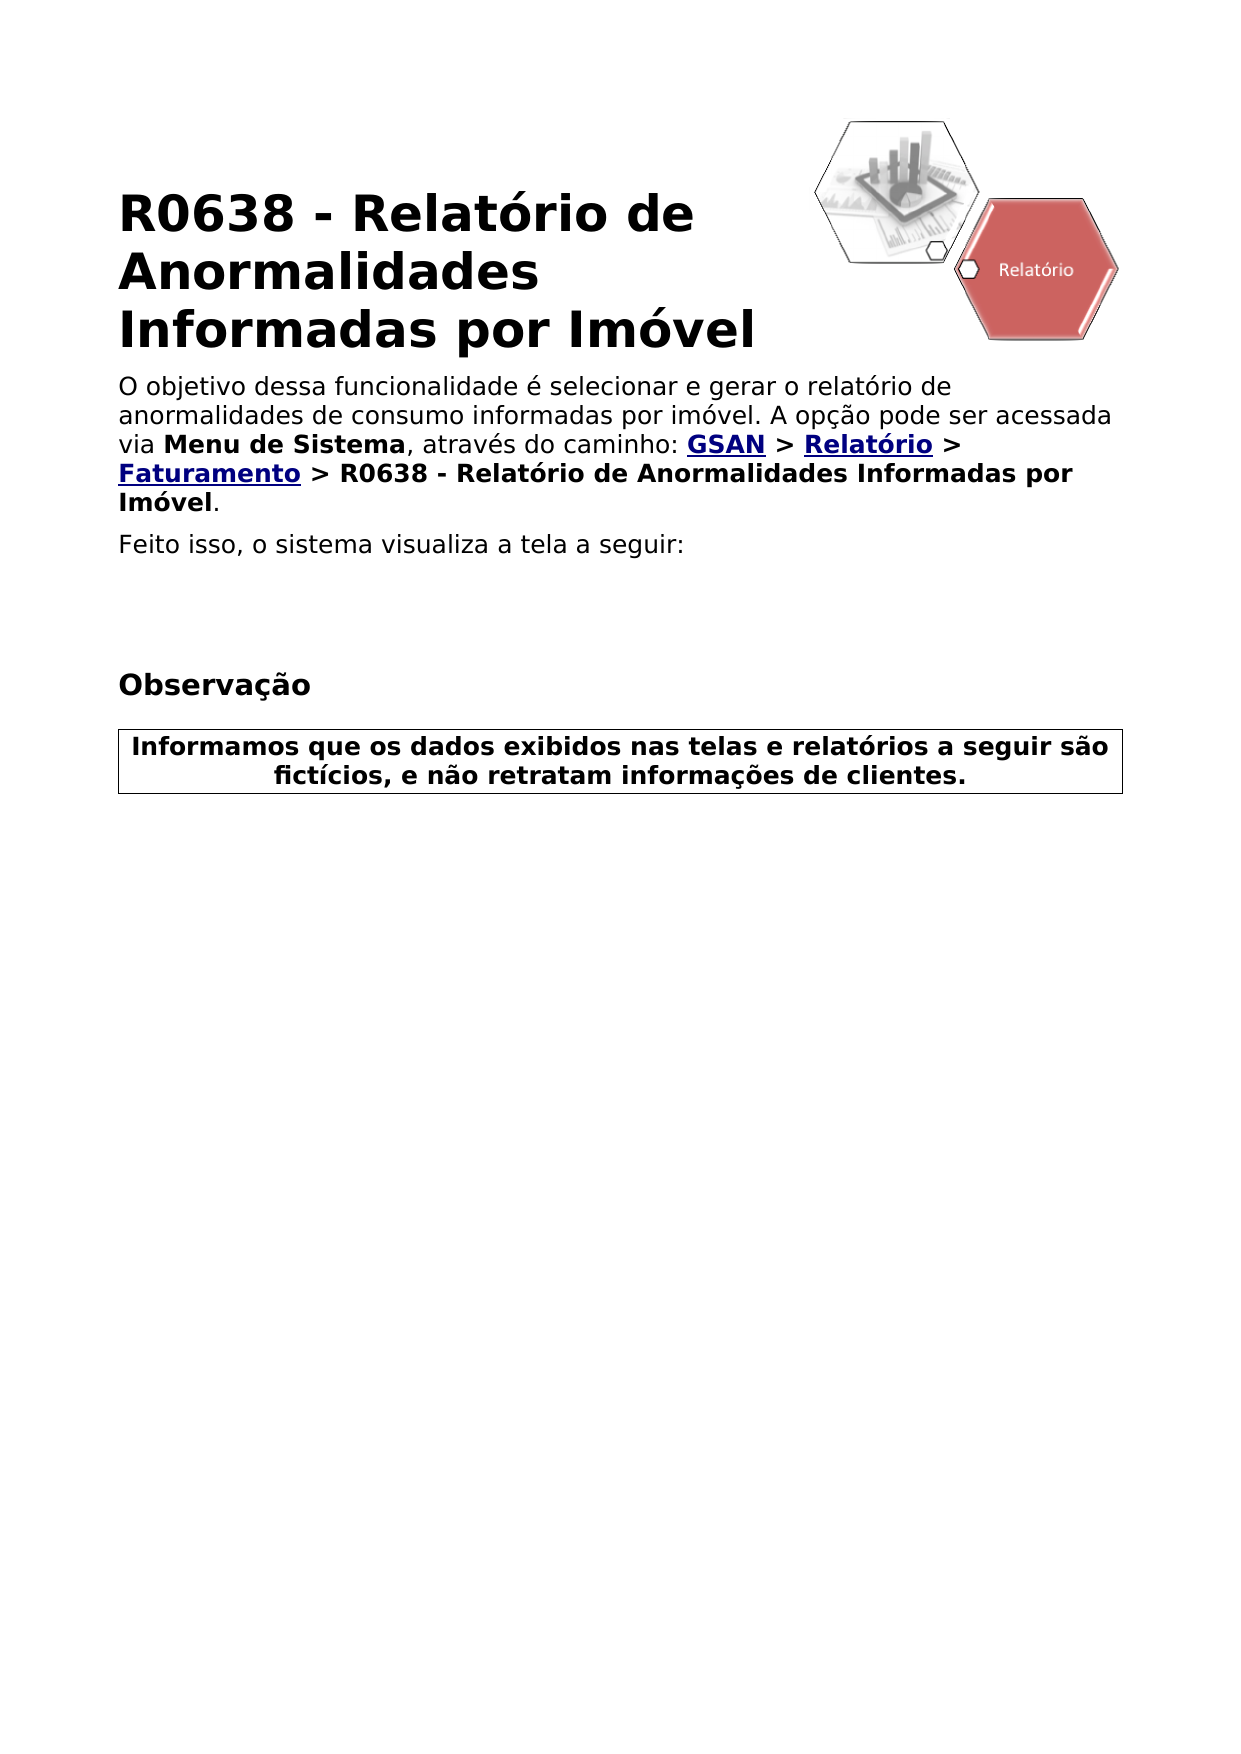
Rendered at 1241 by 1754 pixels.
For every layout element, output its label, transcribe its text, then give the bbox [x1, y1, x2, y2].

text Feito isso, o sistema visualiza a tela a seguir: [118, 530, 1122, 559]
table_header Informamos que os dados exibidos nas telas e relatórios a seguir são fictícios, e não retratam informações de clientes. [119, 730, 1122, 793]
text O objetivo dessa funcionalidade é selecionar e gerar o relatório de anormalidades de consumo informadas por imóvel. A opção pode ser acessada via Menu de Sistema, através do caminho: GSAN > Relatório > Faturamento > R0638 - Relatório de Anormalidades Informadas por Imóvel. [118, 372, 1122, 518]
subtitle R0638 - Relatório de Anormalidades Informadas por Imóvel [118, 185, 1122, 359]
picture [809, 118, 1123, 342]
subtitle Observação [118, 668, 1122, 702]
